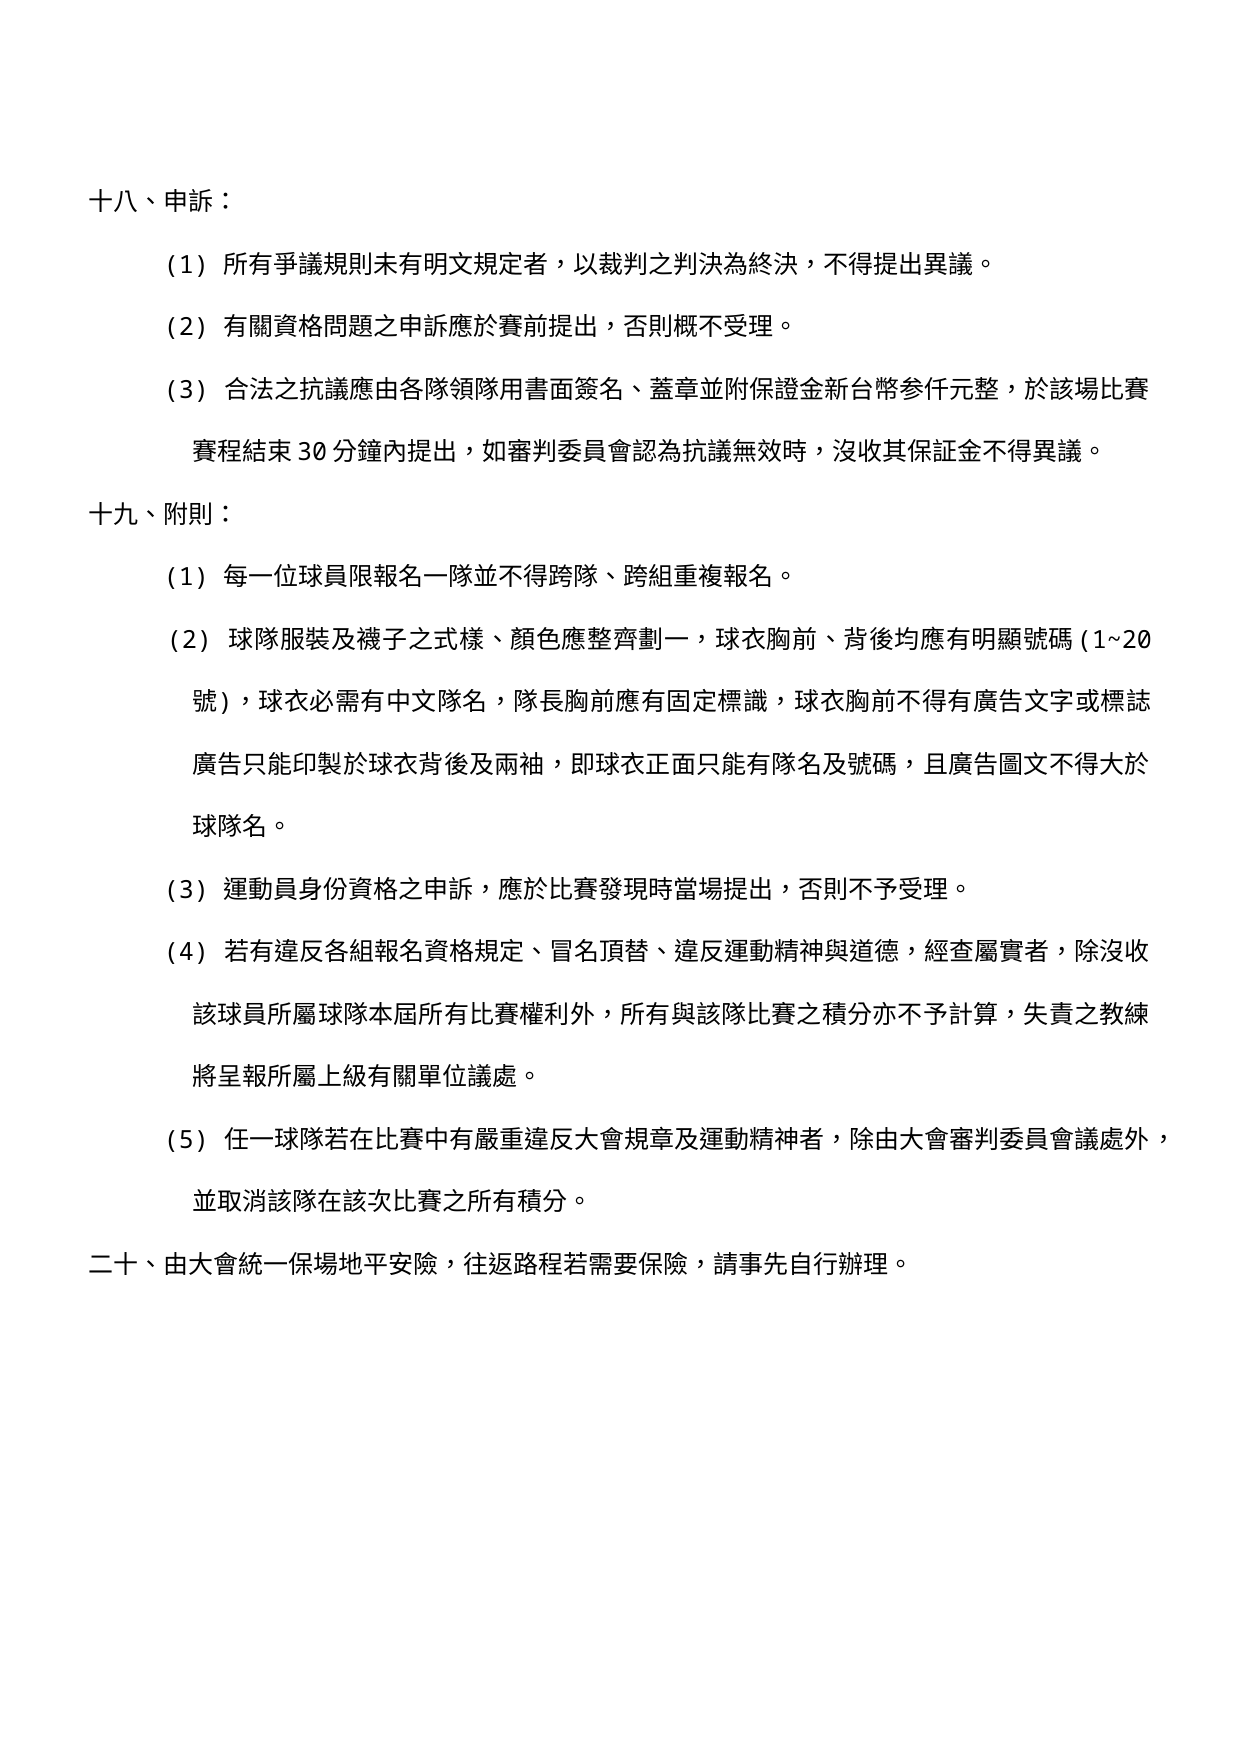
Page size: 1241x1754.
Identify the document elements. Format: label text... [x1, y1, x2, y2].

text (3) 合法之抗議應由各隊領隊用書面簽名、蓋章並附保證金新台幣参仟元整，於該場比賽賽程結束30分鐘內提出，如審判委員會認為抗議無效時，沒收其保証金不得異議。 [89, 346, 1152, 471]
text 十八、申訴： [89, 158, 1152, 221]
text (3) 運動員身份資格之申訴，應於比賽發現時當場提出，否則不予受理。 [89, 846, 1152, 908]
text 十九、附則： [89, 471, 1152, 533]
text (1) 所有爭議規則未有明文規定者，以裁判之判決為終決，不得提出異議。 [89, 221, 1152, 283]
text (2) 有關資格問題之申訴應於賽前提出，否則概不受理。 [89, 283, 1152, 346]
text (2) 球隊服裝及襪子之式樣、顏色應整齊劃一，球衣胸前、背後均應有明顯號碼(1~20號)，球衣必需有中文隊名，隊長胸前應有固定標識，球衣胸前不得有廣告文字或標誌，廣告只能印製於球衣背後及兩袖，即球衣正面只能有隊名及號碼，且廣告圖文不得大於球隊名。 [89, 596, 1152, 846]
text (4) 若有違反各組報名資格規定、冒名頂替、違反運動精神與道德，經查屬實者，除沒收該球員所屬球隊本屆所有比賽權利外，所有與該隊比賽之積分亦不予計算，失責之教練將呈報所屬上級有關單位議處。 [89, 908, 1152, 1096]
text (1) 每一位球員限報名一隊並不得跨隊、跨組重複報名。 [89, 533, 1152, 596]
text (5) 任一球隊若在比賽中有嚴重違反大會規章及運動精神者，除由大會審判委員會議處外，並取消該隊在該次比賽之所有積分。 [89, 1096, 1152, 1221]
text 二十、由大會統一保場地平安險，往返路程若需要保險，請事先自行辦理。 [89, 1221, 1152, 1283]
